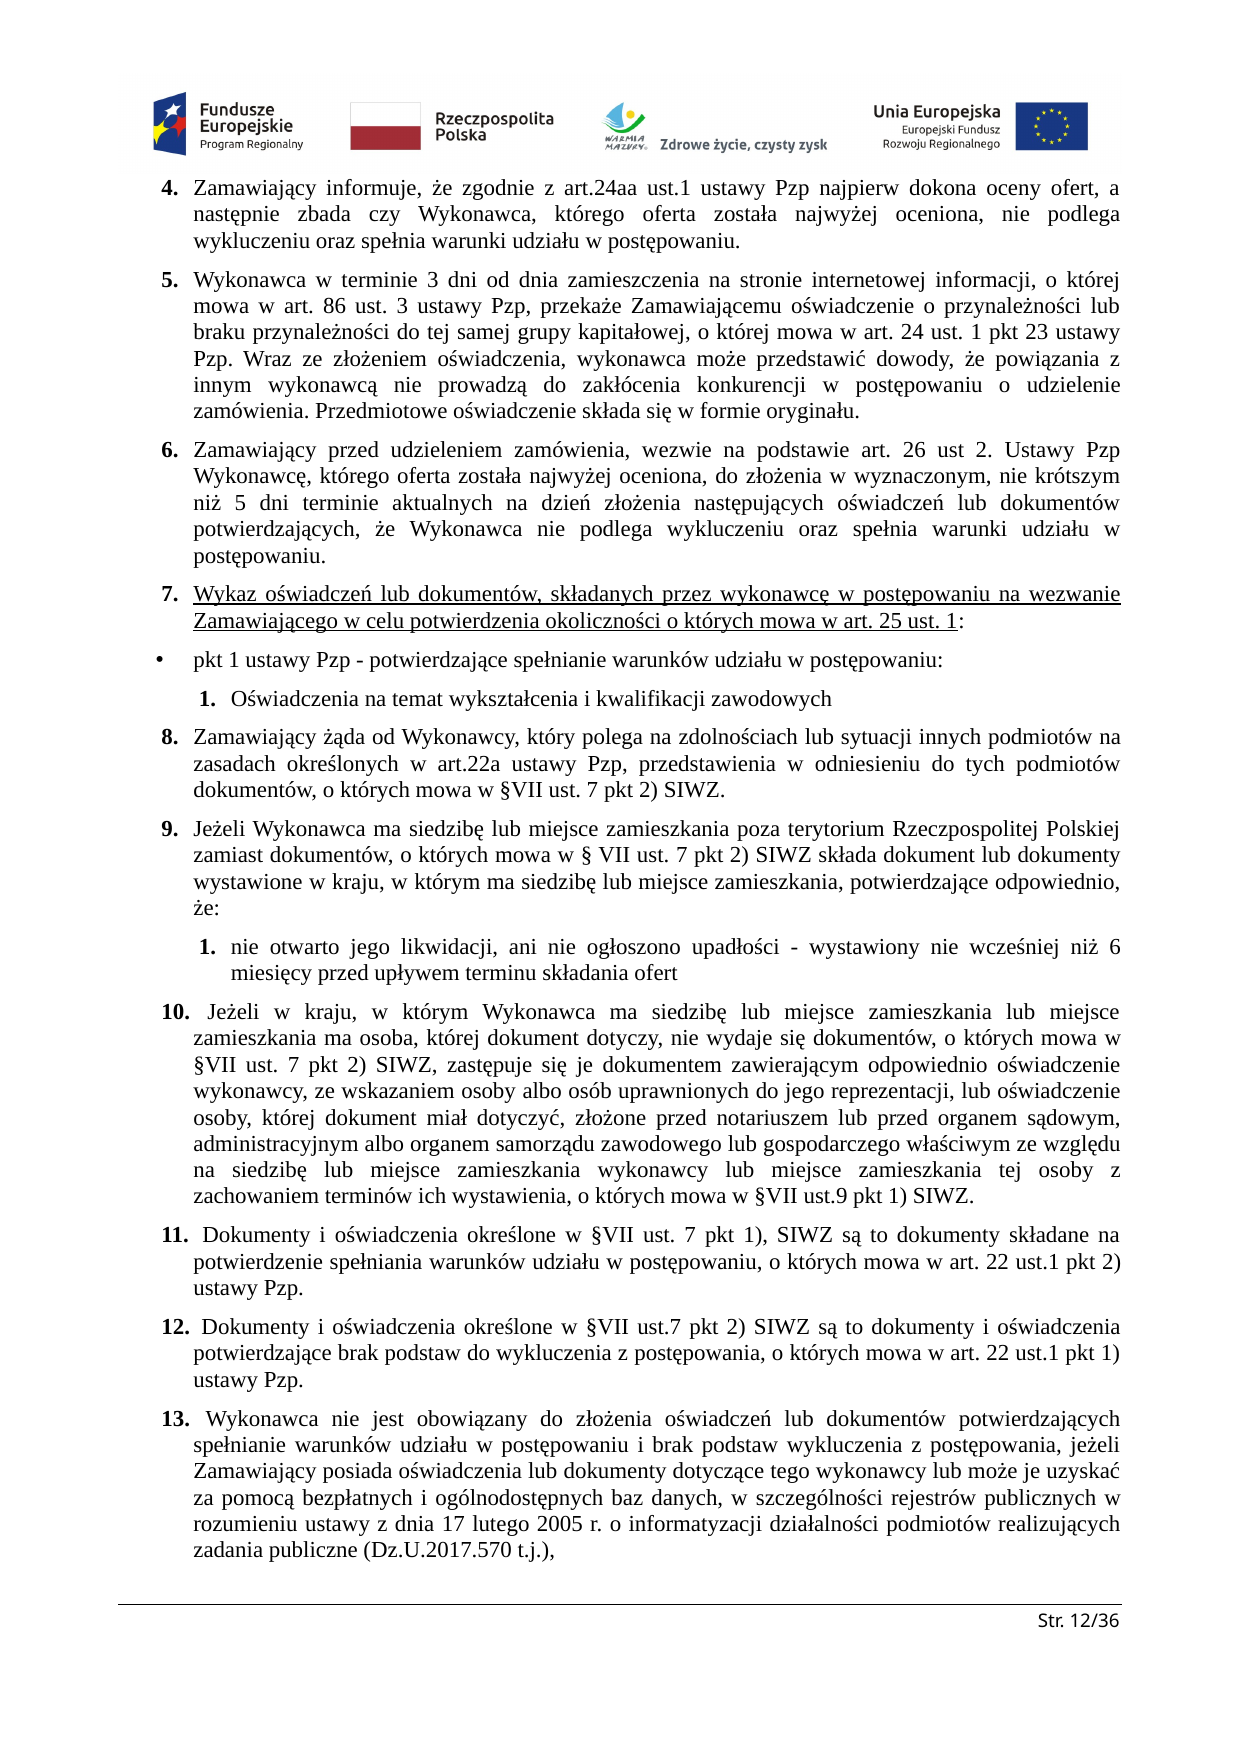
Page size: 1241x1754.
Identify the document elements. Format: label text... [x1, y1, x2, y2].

list pkt 1 ustawy Pzp - potwierdzające spełnianie warunków udziału w postępowaniu: [156, 646, 1122, 672]
list Zamawiający przed udzieleniem zamówienia, wezwie na podstawie art. 26 ust 2. Ustawy Pzp Wykonawcę, którego oferta została najwyżej oceniona, do złożenia w wyznaczonym, nie krótszym niż 5 dni terminie aktualnych na dzień złożenia następujących oświadczeń lub dokumentów potwierdzających, że Wykonawca nie podlega wykluczeniu oraz spełnia warunki udziału w postępowaniu. [156, 436, 1122, 568]
list Wykonawca w terminie 3 dni od dnia zamieszczenia na stronie internetowej informacji, o której mowa w art. 86 ust. 3 ustawy Pzp, przekaże Zamawiającemu oświadczenie o przynależności lub braku przynależności do tej samej grupy kapitałowej, o której mowa w art. 24 ust. 1 pkt 23 ustawy Pzp. Wraz ze złożeniem oświadczenia, wykonawca może przedstawić dowody, że powiązania z innym wykonawcą nie prowadzą do zakłócenia konkurencji w postępowaniu o udzielenie zamówienia. Przedmiotowe oświadczenie składa się w formie oryginału. [156, 266, 1122, 424]
list Oświadczenia na temat wykształcenia i kwalifikacji zawodowych [193, 684, 1122, 711]
picture [118, 73, 1123, 174]
list Jeżeli Wykonawca ma siedzibę lub miejsce zamieszkania poza terytorium Rzeczpospolitej Polskiej zamiast dokumentów, o których mowa w § VII ust. 7 pkt 2) SIWZ składa dokument lub dokumenty wystawione w kraju, w którym ma siedzibę lub miejsce zamieszkania, potwierdzające odpowiednio, że: [156, 815, 1122, 920]
list nie otwarto jego likwidacji, ani nie ogłoszono upadłości - wystawiony nie wcześniej niż 6 miesięcy przed upływem terminu składania ofert [193, 933, 1122, 986]
list Wykonawca nie jest obowiązany do złożenia oświadczeń lub dokumentów potwierdzających spełnianie warunków udziału w postępowaniu i brak podstaw wykluczenia z postępowania, jeżeli Zamawiający posiada oświadczenia lub dokumenty dotyczące tego wykonawcy lub może je uzyskać za pomocą bezpłatnych i ogólnodostępnych baz danych, w szczególności rejestrów publicznych w rozumieniu ustawy z dnia 17 lutego 2005 r. o informatyzacji działalności podmiotów realizujących zadania publiczne (Dz.U.2017.570 t.j.), [156, 1404, 1122, 1563]
list Wykaz oświadczeń lub dokumentów, składanych przez wykonawcę w postępowaniu na wezwanie Zamawiającego w celu potwierdzenia okoliczności o których mowa w art. 25 ust. 1: [156, 581, 1122, 633]
list Dokumenty i oświadczenia określone w §VII ust. 7 pkt 1), SIWZ są to dokumenty składane na potwierdzenie spełniania warunków udziału w postępowaniu, o których mowa w art. 22 ust.1 pkt 2) ustawy Pzp. [156, 1221, 1122, 1301]
list Dokumenty i oświadczenia określone w §VII ust.7 pkt 2) SIWZ są to dokumenty i oświadczenia potwierdzające brak podstaw do wykluczenia z postępowania, o których mowa w art. 22 ust.1 pkt 1) ustawy Pzp. [156, 1313, 1122, 1392]
list Jeżeli w kraju, w którym Wykonawca ma siedzibę lub miejsce zamieszkania lub miejsce zamieszkania ma osoba, której dokument dotyczy, nie wydaje się dokumentów, o których mowa w §VII ust. 7 pkt 2) SIWZ, zastępuje się je dokumentem zawierającym odpowiednio oświadczenie wykonawcy, ze wskazaniem osoby albo osób uprawnionych do jego reprezentacji, lub oświadczenie osoby, której dokument miał dotyczyć, złożone przed notariuszem lub przed organem sądowym, administracyjnym albo organem samorządu zawodowego lub gospodarczego właściwym ze względu na siedzibę lub miejsce zamieszkania wykonawcy lub miejsce zamieszkania tej osoby z zachowaniem terminów ich wystawienia, o których mowa w §VII ust.9 pkt 1) SIWZ. [156, 998, 1122, 1209]
list Zamawiający żąda od Wykonawcy, który polega na zdolnościach lub sytuacji innych podmiotów na zasadach określonych w art.22a ustawy Pzp, przedstawienia w odniesieniu do tych podmiotów dokumentów, o których mowa w §VII ust. 7 pkt 2) SIWZ. [156, 723, 1122, 802]
list Zamawiający informuje, że zgodnie z art.24aa ust.1 ustawy Pzp najpierw dokona oceny ofert, a następnie zbada czy Wykonawca, którego oferta została najwyżej oceniona, nie podlega wykluczeniu oraz spełnia warunki udziału w postępowaniu. [156, 174, 1122, 253]
